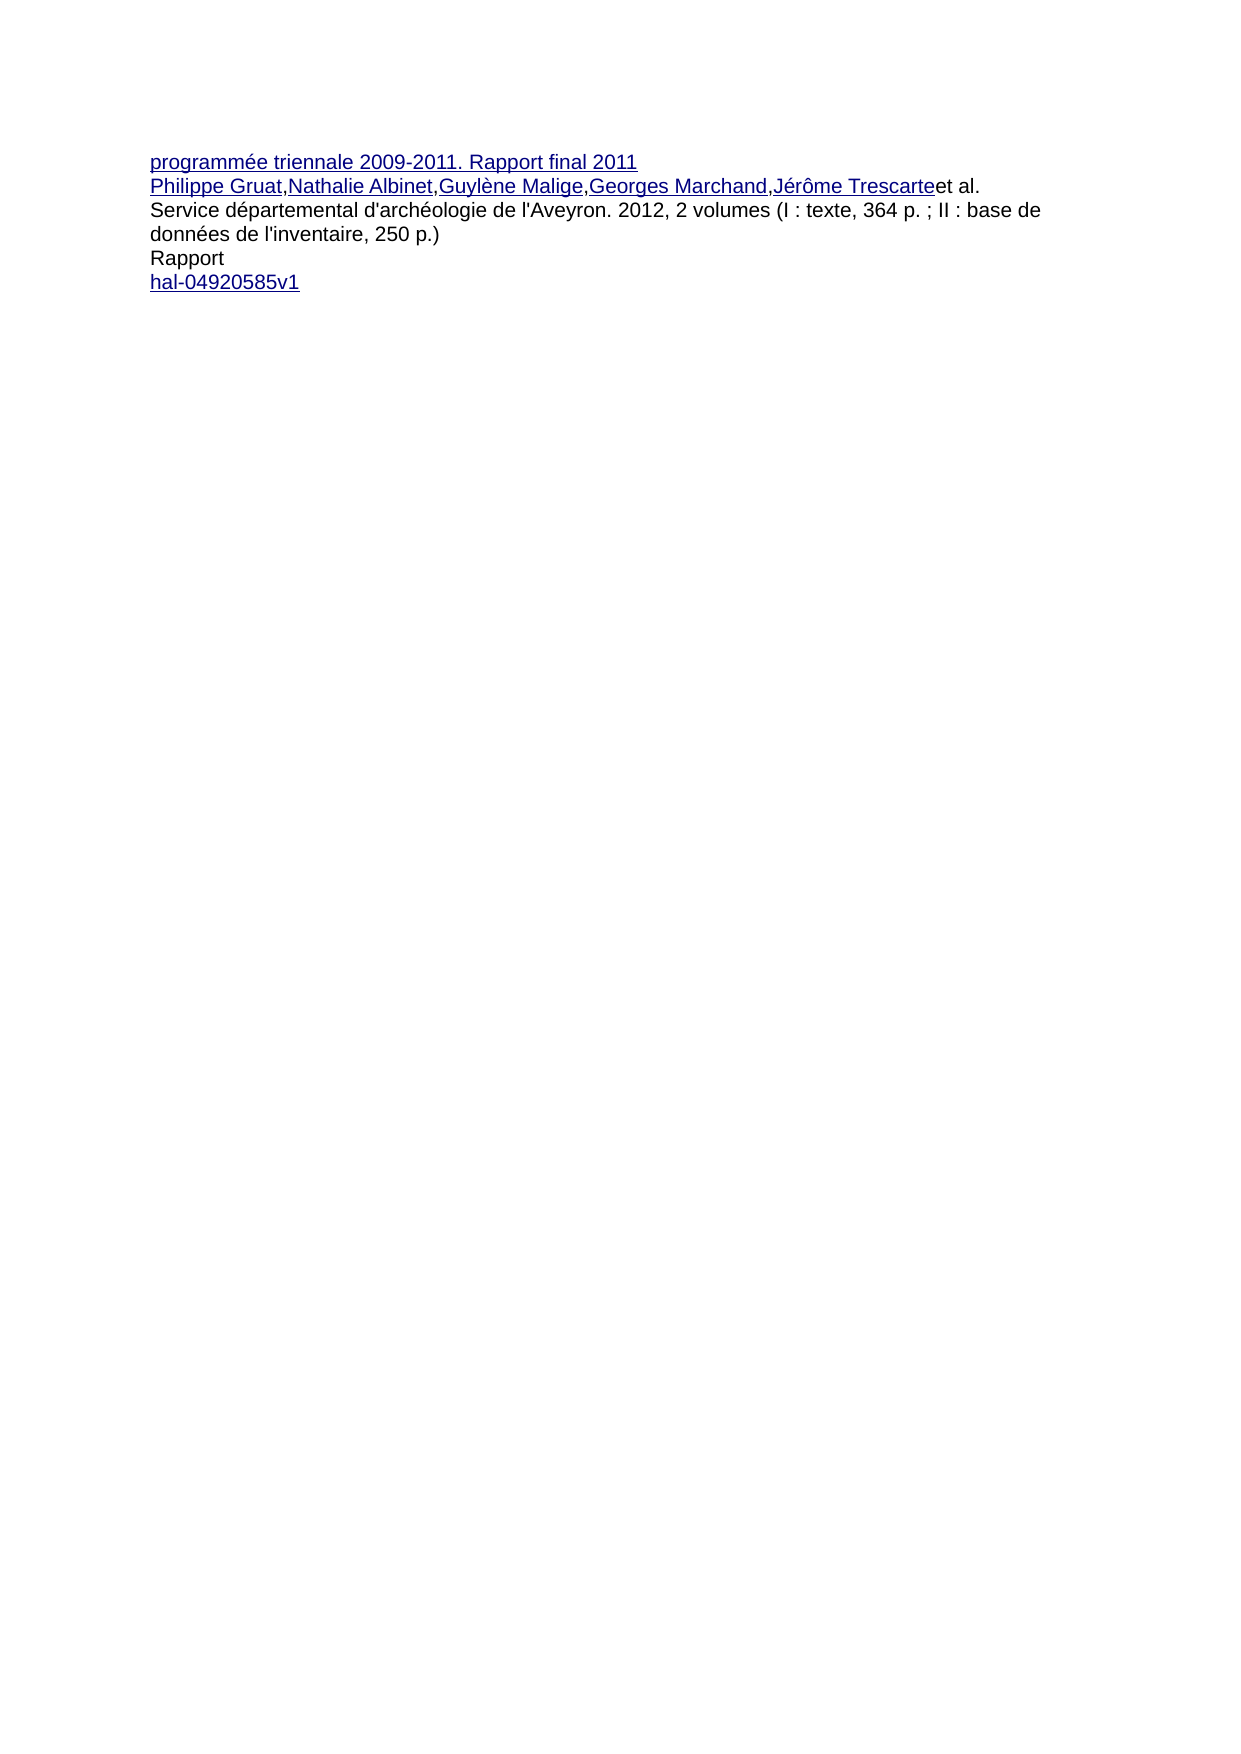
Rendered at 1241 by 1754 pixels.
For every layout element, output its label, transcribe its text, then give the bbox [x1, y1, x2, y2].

table_cell Le complexe protohistorique à stèles des Touriès à Saint-Jean et Saint-Paul (Aveyron). Fouille programmée triennale 2009-2011. Rapport final 2011 Philippe Gruat,Nathalie Albinet,Guylène Malige,Georges Marchand,Jérôme Trescarteet al. Service départemental d'archéologie de l'Aveyron. 2012, 2 volumes (I : texte, 364 p. ; II : base de données de l'inventaire, 250 p.) Rapport hal-04920585v1 [150, 150, 1090, 294]
